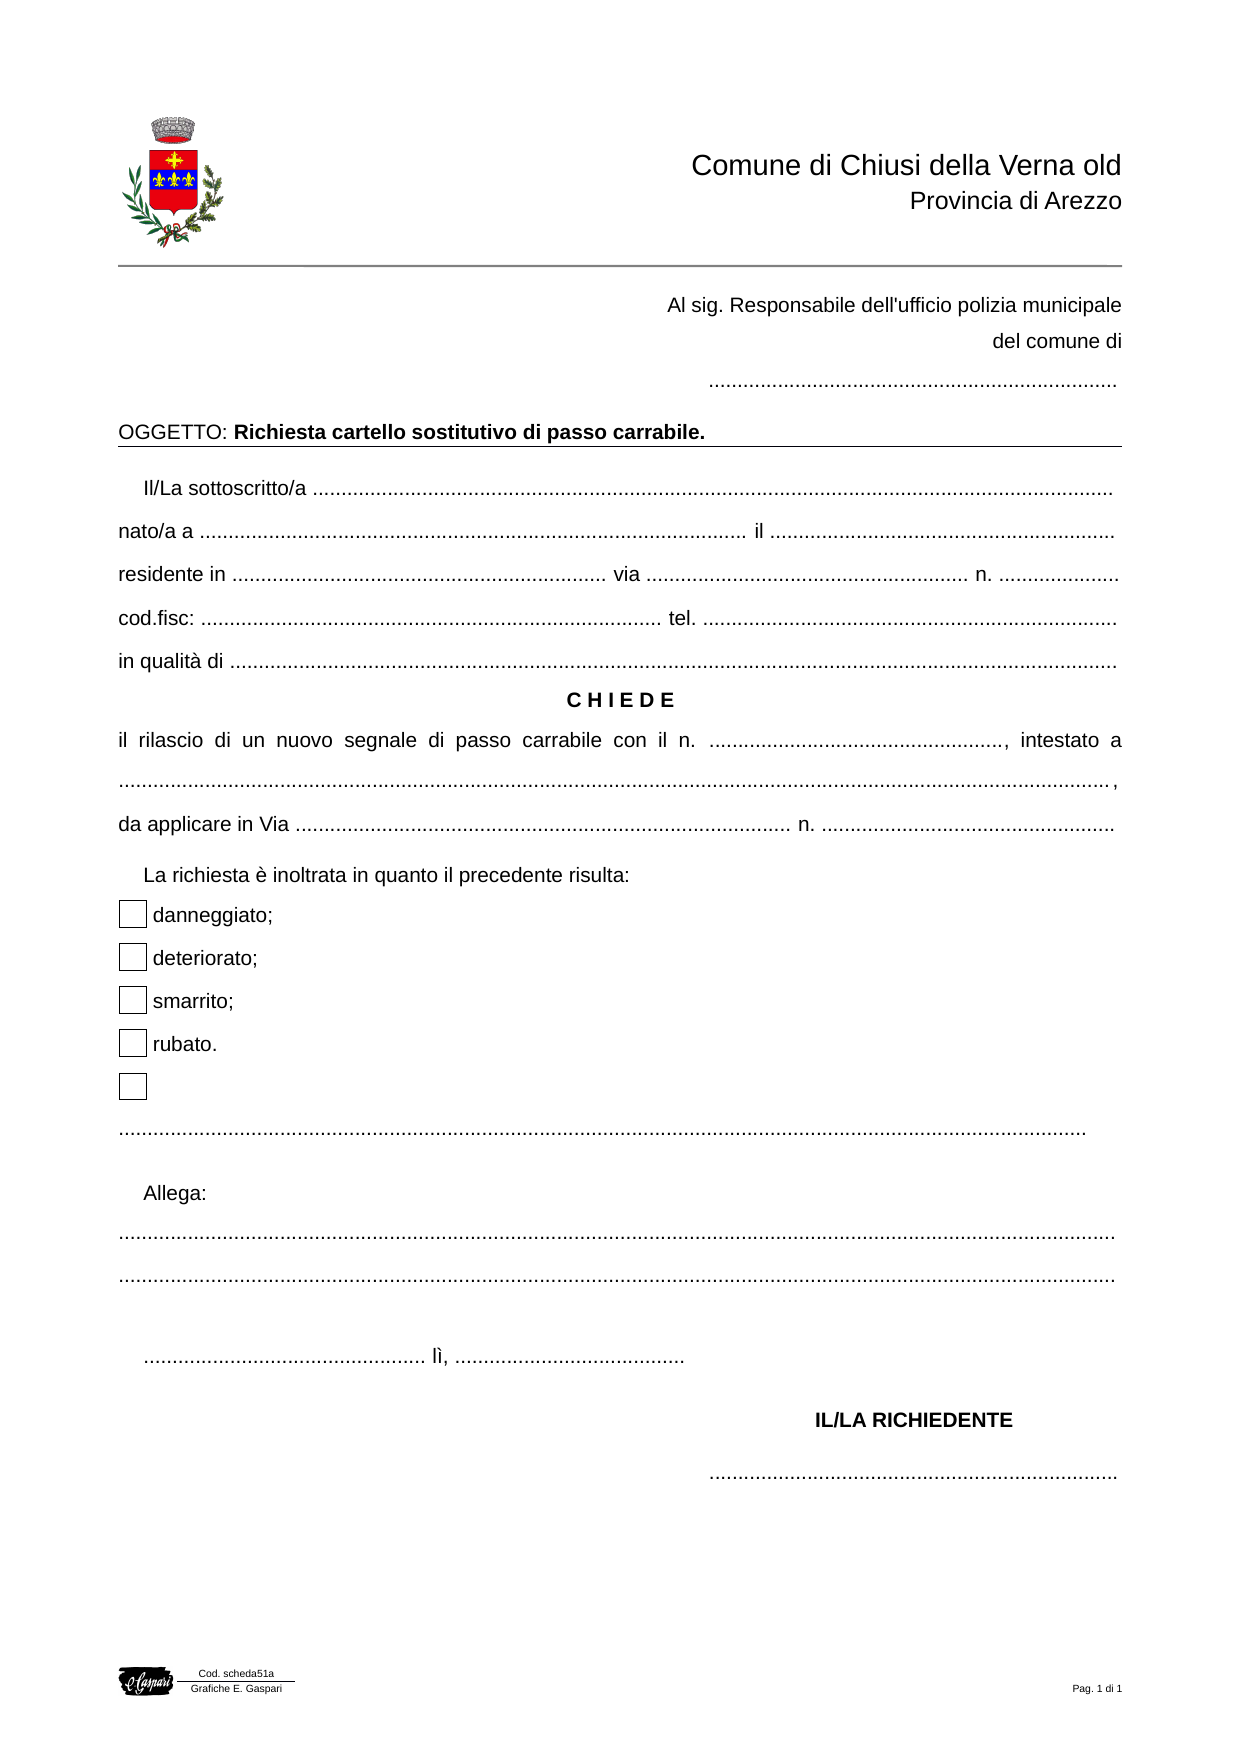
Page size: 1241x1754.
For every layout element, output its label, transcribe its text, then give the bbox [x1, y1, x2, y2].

text in qualità di .......................................................................................................................................................... [118, 645, 1122, 673]
text residente in ................................................................. via ........................................................ n. ..................... [118, 558, 1122, 587]
text OGGETTO: Richiesta cartello sostitutivo di passo carrabile. [118, 420, 1122, 446]
text La richiesta è inoltrata in quanto il precedente risulta: [118, 863, 1122, 887]
text nato/a a ............................................................................................... il ............................................................ [118, 515, 1122, 544]
text rubato. [118, 1028, 1122, 1057]
text Allega: [118, 1181, 1122, 1204]
text ................................................. lì, ........................................ [143, 1340, 1122, 1369]
text ....................................................................... [706, 1456, 1122, 1485]
text ........................................................................................................................................................................ [118, 1072, 1122, 1141]
text Il/La sottoscritto/a ........................................................................................................................................... [118, 472, 1122, 501]
text IL/LA RICHIEDENTE [706, 1408, 1122, 1432]
text C H I E D E [118, 688, 1122, 712]
picture [122, 117, 224, 248]
text cod.fisc: ................................................................................ tel. ........................................................................ [118, 602, 1122, 630]
text Provincia di Arezzo [224, 186, 1122, 215]
text ....................................................................... [708, 364, 1122, 393]
text deteriorato; [118, 942, 1122, 971]
text Al sig. Responsabile dell'ufficio polizia municipale del comune di [531, 293, 1122, 352]
text ............................................................................................................................................................................. [118, 1216, 1122, 1245]
text il rilascio di un nuovo segnale di passo carrabile con il n. ..................................................., intestato a ............................................................................................................................................................................, [118, 724, 1122, 793]
text ............................................................................................................................................................................. [118, 1259, 1122, 1288]
text smarrito; [118, 985, 1122, 1014]
text Comune di Chiusi della Verna old [224, 148, 1122, 181]
text da applicare in Via ...................................................................................... n. ................................................... [118, 808, 1122, 836]
text danneggiato; [118, 899, 1122, 928]
picture [118, 1666, 174, 1696]
